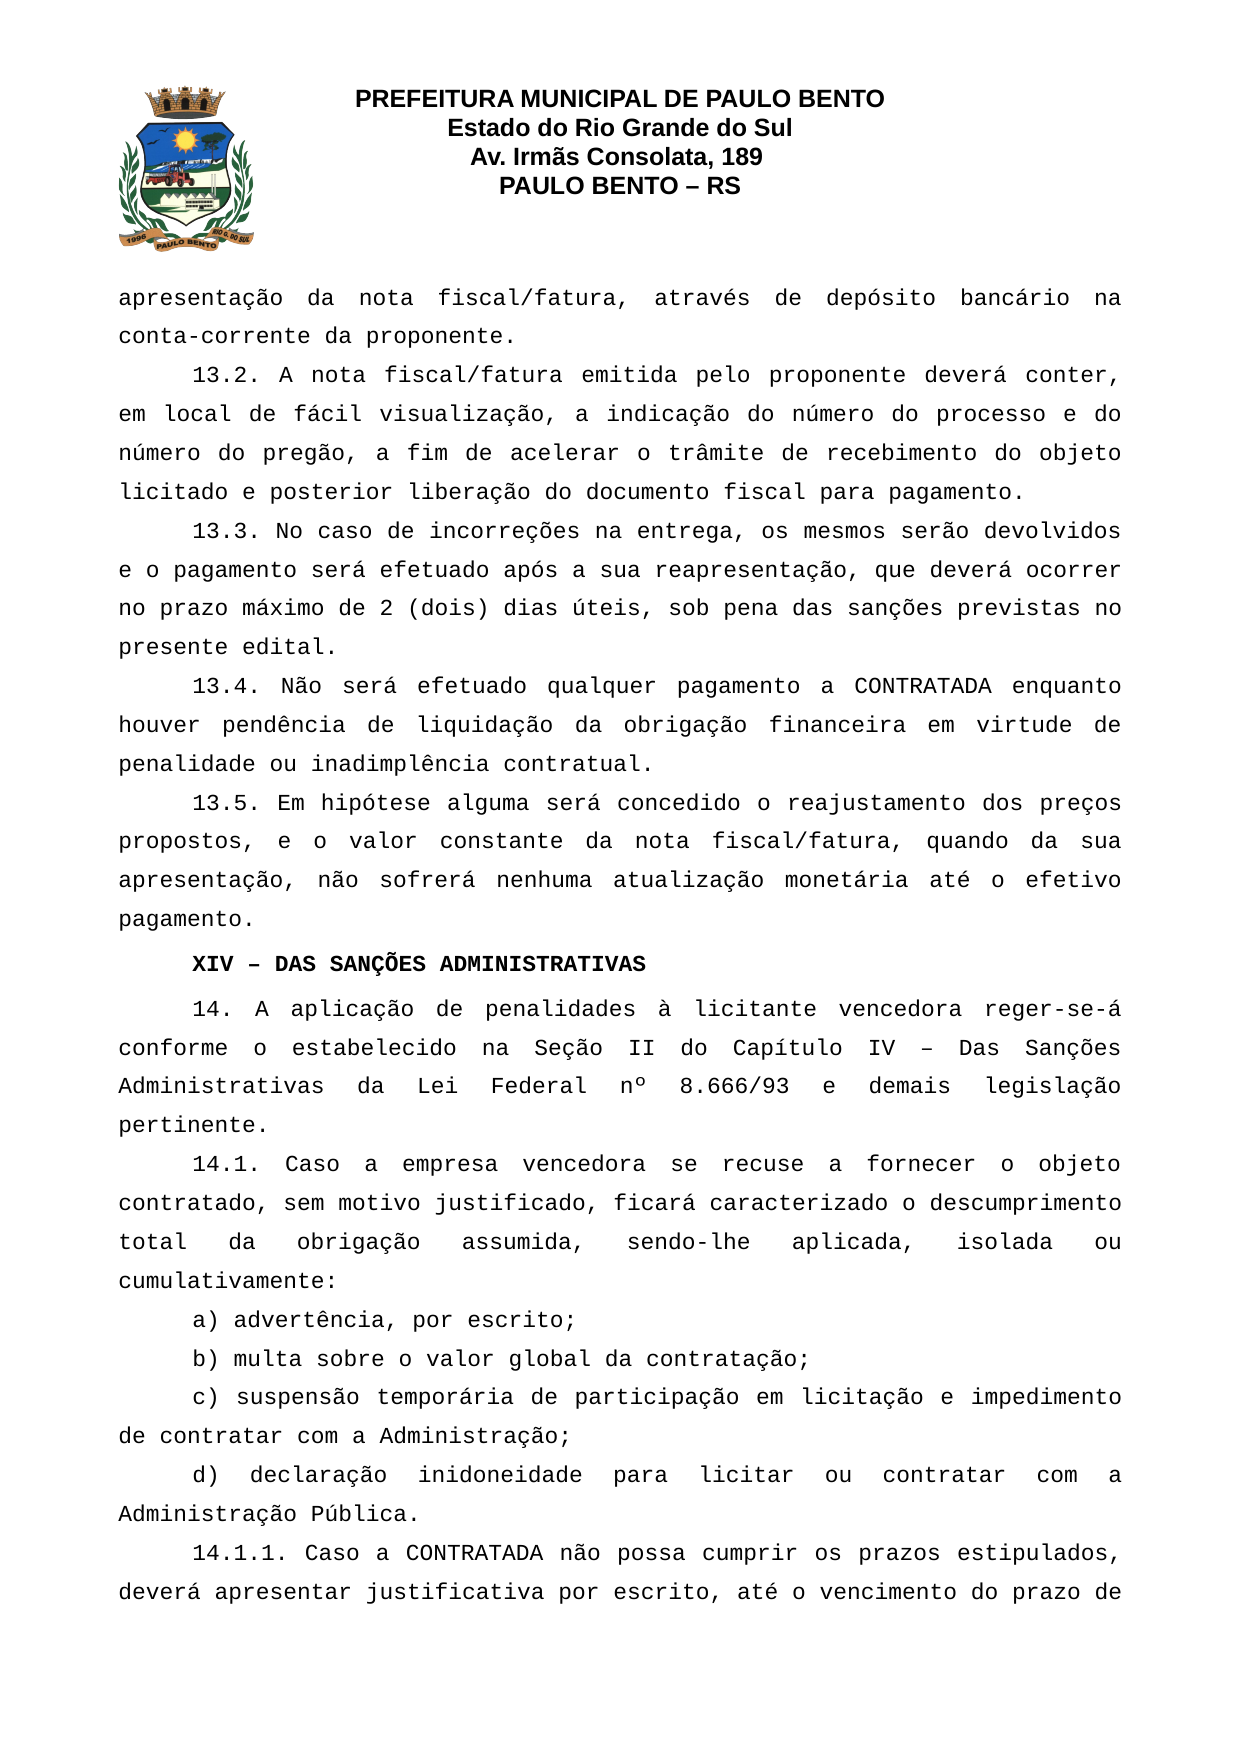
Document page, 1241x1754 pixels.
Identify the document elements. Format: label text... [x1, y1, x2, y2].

text 13.5. Em hipótese alguma será concedido o reajustamento dos preços propostos, e o valor constante da nota fiscal/fatura, quando da sua apresentação, não sofrerá nenhuma atualização monetária até o efetivo pagamento. [118, 791, 1122, 933]
text 14.1.1. Caso a CONTRATADA não possa cumprir os prazos estipulados, deverá apresentar justificativa por escrito, até o vencimento do prazo de [118, 1541, 1122, 1606]
text a) advertência, por escrito; [118, 1308, 1122, 1334]
text apresentação da nota fiscal/fatura, através de depósito bancário na conta-corrente da proponente. [118, 286, 1122, 351]
text 14. A aplicação de penalidades à licitante vencedora reger-se-á conforme o estabelecido na Seção II do Capítulo IV – Das Sanções Administrativas da Lei Federal nº 8.666/93 e demais legislação pertinente. [118, 997, 1122, 1140]
text 14.1. Caso a empresa vencedora se recuse a fornecer o objeto contratado, sem motivo justificado, ficará caracterizado o descumprimento total da obrigação assumida, sendo-lhe aplicada, isolada ou cumulativamente: [118, 1153, 1122, 1295]
picture [118, 85, 254, 252]
text 13.2. A nota fiscal/fatura emitida pelo proponente deverá conter, em local de fácil visualização, a indicação do número do processo e do número do pregão, a fim de acelerar o trâmite de recebimento do objeto licitado e posterior liberação do documento fiscal para pagamento. [118, 364, 1122, 506]
text c) suspensão temporária de participação em licitação e impedimento de contratar com a Administração; [118, 1386, 1122, 1451]
text 13.4. Não será efetuado qualquer pagamento a CONTRATADA enquanto houver pendência de liquidação da obrigação financeira em virtude de penalidade ou inadimplência contratual. [118, 674, 1122, 778]
text 13.3. No caso de incorreções na entrega, os mesmos serão devolvidos e o pagamento será efetuado após a sua reapresentação, que deverá ocorrer no prazo máximo de 2 (dois) dias úteis, sob pena das sanções previstas no presente edital. [118, 519, 1122, 662]
text d) declaração inidoneidade para licitar ou contratar com a Administração Pública. [118, 1463, 1122, 1528]
text XIV – DAS SANÇÕES ADMINISTRATIVAS [118, 952, 1122, 978]
text b) multa sobre o valor global da contratação; [118, 1347, 1122, 1373]
